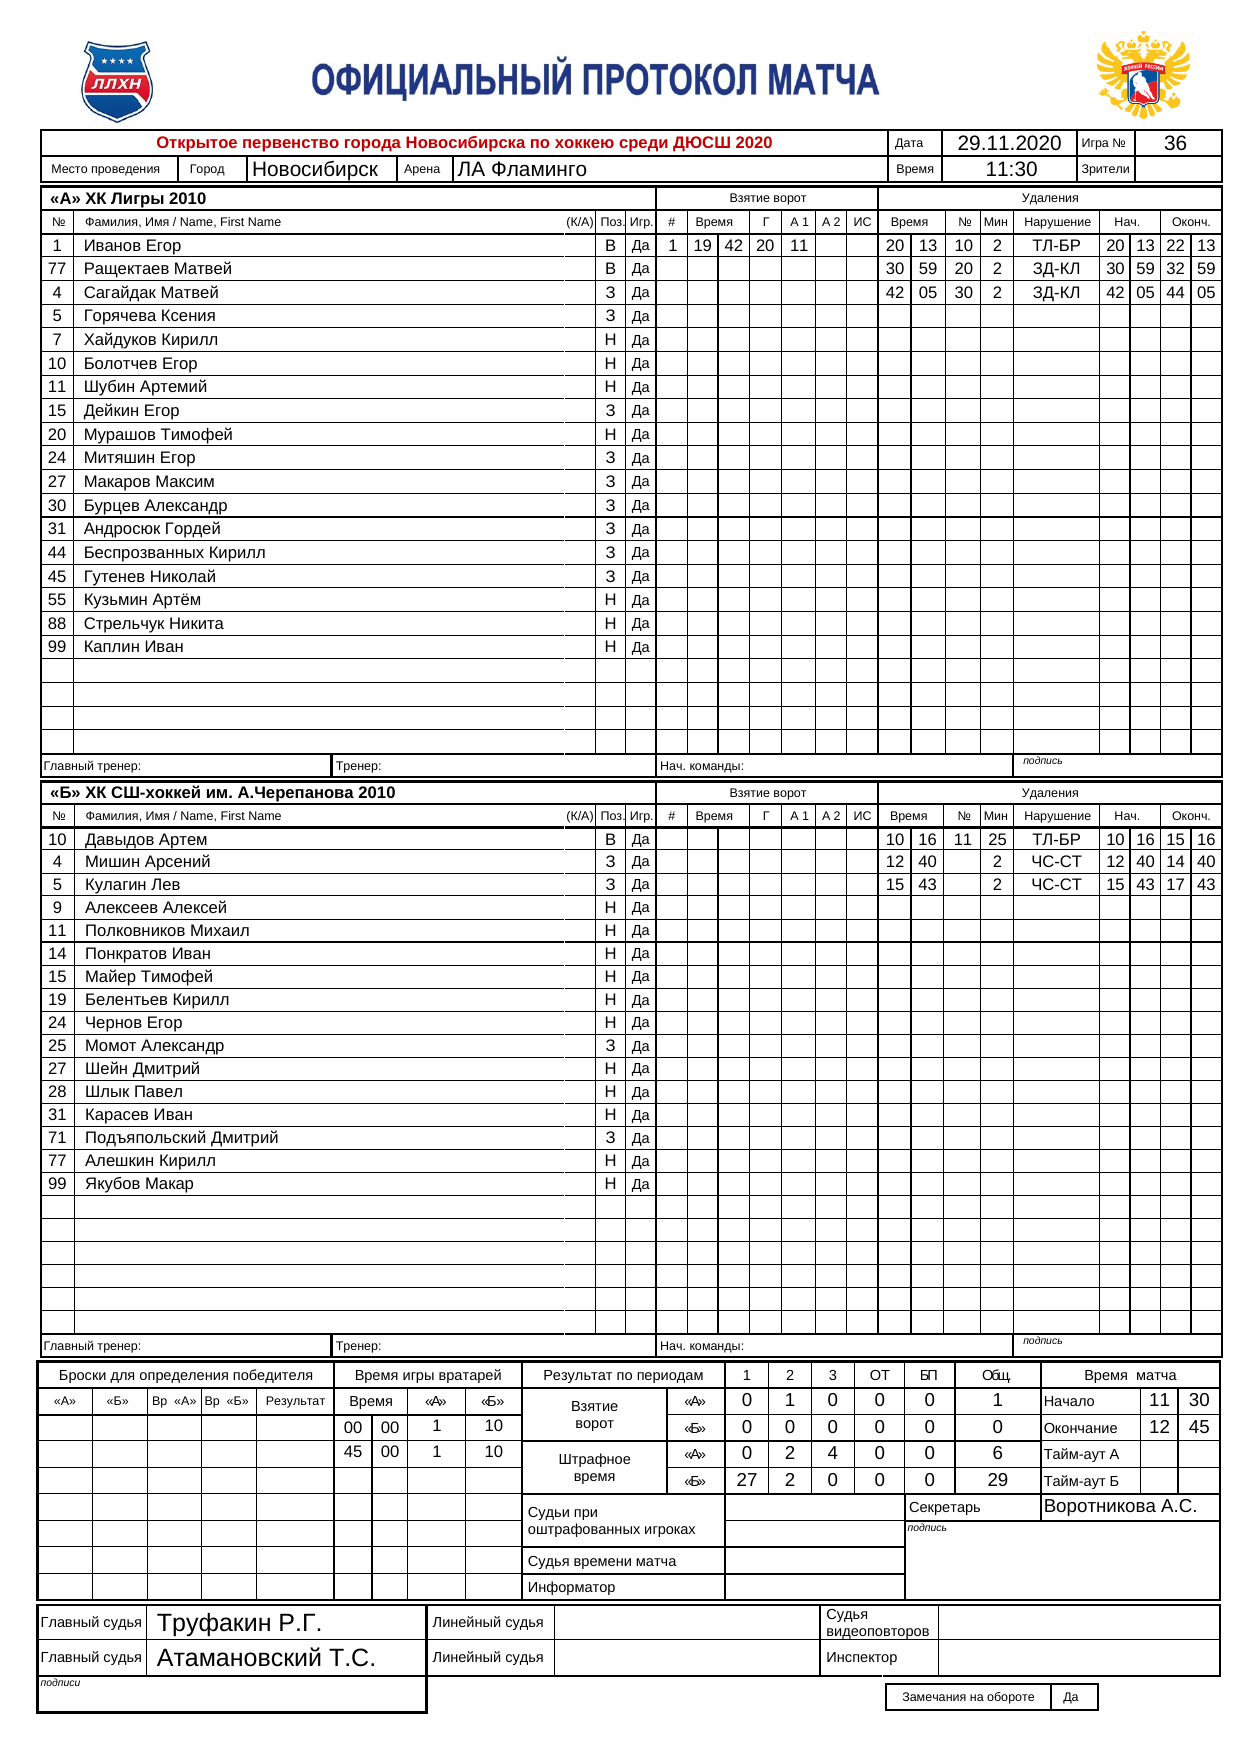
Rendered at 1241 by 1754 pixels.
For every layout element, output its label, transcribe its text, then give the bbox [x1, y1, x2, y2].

table_cell [946, 659, 980, 682]
table_cell [750, 683, 781, 706]
table_cell [1131, 659, 1160, 682]
table_cell [944, 850, 980, 872]
table_cell [75, 1242, 564, 1264]
table_cell Да [626, 470, 655, 493]
table_cell [944, 1150, 980, 1172]
table_cell [981, 1219, 1013, 1241]
table_cell [944, 1196, 980, 1218]
table_cell [981, 1127, 1013, 1149]
table_cell [782, 636, 815, 658]
table_cell [373, 1521, 407, 1546]
table_cell [688, 730, 717, 753]
table_cell [782, 707, 815, 729]
table_cell [719, 874, 749, 895]
table_cell [688, 943, 717, 964]
table_cell [565, 1288, 595, 1310]
table_cell 71 [42, 1127, 74, 1149]
table_cell [688, 874, 717, 895]
table_cell [944, 1288, 980, 1310]
table_cell 2 [981, 850, 1013, 872]
table_cell [1014, 470, 1099, 493]
table_cell [688, 423, 717, 445]
table_cell [816, 874, 846, 895]
table_cell [657, 1104, 687, 1126]
table_cell [939, 1640, 1219, 1675]
table_cell [719, 850, 749, 872]
table_cell [912, 707, 945, 729]
table_cell [847, 966, 877, 987]
table_cell 25 [42, 1035, 74, 1057]
table_cell [688, 683, 717, 706]
table_cell [42, 1288, 74, 1310]
table_cell Понкратов Иван [75, 943, 564, 964]
table_cell [75, 1311, 564, 1333]
table_cell [719, 636, 749, 658]
table_cell [816, 1104, 846, 1126]
table_cell [1100, 1242, 1129, 1264]
table_cell [946, 446, 980, 469]
table_cell [688, 1104, 717, 1126]
table_cell 15 [1100, 874, 1129, 895]
table_cell [816, 683, 846, 706]
table_cell [1100, 683, 1129, 706]
table_cell [981, 541, 1013, 564]
table_cell Главный тренер: [42, 1335, 330, 1356]
table_cell Нарушение [1014, 211, 1099, 233]
table_cell [816, 565, 846, 587]
table_cell [719, 829, 749, 849]
table_cell [657, 943, 687, 964]
table_cell Нач. команды: [657, 1335, 1012, 1356]
table_cell [719, 541, 749, 564]
table_cell Да [626, 281, 655, 303]
table_cell [1161, 730, 1190, 753]
table_cell ЗД-КЛ [1014, 281, 1099, 303]
table_cell 0 [769, 1415, 811, 1440]
table_cell [408, 1521, 465, 1546]
table_cell Карасев Иван [75, 1104, 564, 1126]
table_cell ЛА Фламинго [454, 157, 887, 181]
table_cell [257, 1521, 333, 1546]
table_cell [750, 659, 781, 682]
table_cell [719, 423, 749, 445]
table_cell Дейкин Егор [74, 399, 564, 422]
table_cell [1100, 470, 1129, 493]
table_header БП [905, 1363, 954, 1387]
table_cell [912, 636, 945, 658]
table_cell [912, 446, 945, 469]
table_cell 15 [42, 399, 73, 422]
table_cell [782, 943, 815, 964]
table_cell [39, 1521, 92, 1546]
table_cell [657, 1035, 687, 1057]
table_cell 11:30 [943, 157, 1076, 181]
table_cell [1161, 352, 1190, 374]
table_header Время игры вратарей [335, 1363, 521, 1387]
table_cell [1161, 920, 1190, 941]
table_cell Да [626, 1104, 655, 1126]
table_cell [816, 1196, 846, 1218]
table_cell [944, 989, 980, 1011]
table_cell [981, 612, 1013, 634]
table_cell З [596, 446, 625, 469]
table_cell [750, 943, 781, 964]
table_cell [750, 1311, 781, 1333]
table_header Удаления [879, 783, 1221, 803]
table_cell [1014, 541, 1099, 564]
table_cell [847, 257, 877, 280]
table_cell [879, 989, 910, 1011]
table_cell 42 [879, 281, 910, 303]
table_cell [1161, 446, 1190, 469]
table_cell [750, 1104, 781, 1126]
table_cell [719, 730, 749, 753]
table_cell Чернов Егор [75, 1012, 564, 1033]
table_cell Кузьмин Артём [74, 588, 564, 611]
table_cell Нач. [1100, 211, 1160, 233]
table_cell [816, 1012, 846, 1033]
table_cell [688, 707, 717, 729]
table_cell [944, 1242, 980, 1264]
table_cell [981, 352, 1013, 374]
table_cell [981, 1104, 1013, 1126]
table_cell [688, 1196, 717, 1218]
table_cell Беспрозванных Кирилл [74, 541, 564, 564]
table_cell [719, 1265, 749, 1287]
table_cell [782, 850, 815, 872]
table_cell [1131, 305, 1160, 327]
table_cell [335, 1574, 371, 1599]
table_cell [565, 1311, 595, 1333]
table_cell 30 [1179, 1389, 1219, 1413]
table_cell [782, 1242, 815, 1264]
table_cell [879, 1311, 910, 1333]
table_cell [1131, 1173, 1160, 1195]
table_cell [750, 399, 781, 422]
table_cell [816, 352, 846, 374]
table_cell Да [626, 874, 655, 895]
table_cell [847, 612, 877, 634]
table_cell Игр. [626, 211, 655, 233]
table_cell Арена [398, 157, 452, 181]
table_cell [782, 683, 815, 706]
table_cell Новосибирск [248, 157, 396, 181]
table_cell [1100, 1150, 1129, 1172]
table_cell [847, 1104, 877, 1126]
table_cell [657, 257, 687, 280]
table_cell (К/А) [565, 805, 595, 826]
table_cell Оконч. [1161, 211, 1221, 233]
table_cell [1131, 707, 1160, 729]
table_cell [257, 1416, 333, 1440]
table_cell 13 [1131, 235, 1160, 256]
table_cell [750, 305, 781, 327]
table_cell [782, 1012, 815, 1033]
table_cell [1131, 896, 1160, 918]
table_cell [688, 966, 717, 987]
table_cell [1014, 1058, 1099, 1079]
table_cell [1161, 636, 1190, 658]
table_cell [565, 730, 595, 753]
table_cell [42, 730, 73, 753]
table_cell [719, 1104, 749, 1126]
table_cell [912, 896, 943, 918]
table_cell Да [626, 376, 655, 398]
table_cell Да [626, 1173, 655, 1195]
table_cell [750, 612, 781, 634]
table_cell Начало [1042, 1389, 1140, 1413]
table_cell [981, 920, 1013, 941]
table_cell Труфакин Р.Г. [147, 1606, 425, 1639]
table_cell Да [626, 352, 655, 374]
table_cell [688, 829, 717, 849]
table_cell [879, 1288, 910, 1310]
table_cell [688, 352, 717, 374]
table_cell [1192, 1173, 1221, 1195]
table_cell [1192, 1012, 1221, 1033]
table_cell [657, 494, 687, 516]
table_cell Н [596, 943, 625, 964]
table_cell [1131, 1012, 1160, 1033]
table_cell [565, 1173, 595, 1195]
table_cell [39, 1574, 92, 1599]
table_header Взятие ворот [657, 783, 877, 803]
table_cell [1131, 352, 1160, 374]
table_cell Инспектор [821, 1640, 938, 1675]
table_cell [847, 1081, 877, 1103]
table_cell [1192, 1104, 1221, 1126]
table_cell [565, 1242, 595, 1264]
table_cell [946, 352, 980, 374]
table_cell 0 [905, 1389, 954, 1413]
table_cell Время [335, 1389, 407, 1413]
table_cell [657, 1242, 687, 1264]
table_header Общ. [956, 1363, 1040, 1387]
table_cell [148, 1468, 201, 1493]
table_cell [565, 1127, 595, 1149]
table_cell [912, 470, 945, 493]
table_cell [1192, 565, 1221, 587]
table_cell [466, 1547, 521, 1573]
table_cell [847, 376, 877, 398]
table_cell [912, 1311, 943, 1333]
table_cell [626, 1311, 655, 1333]
table_cell [847, 328, 877, 351]
table_cell [565, 966, 595, 987]
table_cell [782, 1150, 815, 1172]
table_cell [1100, 612, 1129, 634]
table_cell [626, 1219, 655, 1241]
table_cell Фамилия, Имя / Name, First Name [74, 211, 565, 233]
table_cell [879, 588, 910, 611]
table_cell З [596, 874, 625, 895]
table_cell [816, 1288, 846, 1310]
table_cell 15 [42, 966, 74, 987]
table_cell З [596, 1035, 625, 1057]
table_header 29.11.2020 [943, 131, 1076, 155]
table_cell Тайм-аут Б [1042, 1468, 1140, 1493]
table_cell [42, 1196, 74, 1218]
table_cell [1100, 920, 1129, 941]
table_cell 45 [1179, 1415, 1219, 1440]
table_cell [42, 707, 73, 729]
table_cell 10 [42, 829, 74, 849]
table_cell 10 [1100, 829, 1129, 849]
table_cell [1161, 1104, 1190, 1126]
table_cell [202, 1468, 256, 1493]
table_cell [912, 683, 945, 706]
table_cell [1161, 659, 1190, 682]
table_header 2 [769, 1363, 811, 1387]
table_cell [1161, 1219, 1190, 1241]
table_cell [847, 896, 877, 918]
table_cell [944, 966, 980, 987]
table_cell 28 [42, 1081, 74, 1103]
table_cell [42, 1242, 74, 1264]
table_cell З [596, 518, 625, 540]
table_cell [657, 1127, 687, 1149]
table_cell [782, 1081, 815, 1103]
table_cell 0 [726, 1415, 768, 1440]
table_cell [816, 399, 846, 422]
table_cell [912, 966, 943, 987]
table_cell [847, 636, 877, 658]
table_cell [750, 1219, 781, 1241]
table_cell Вр «Б» [202, 1389, 256, 1413]
table_cell [750, 1035, 781, 1057]
table_cell [1161, 1265, 1190, 1287]
table_cell [912, 1104, 943, 1126]
table_cell Тайм-аут А [1042, 1441, 1140, 1467]
table_cell [1131, 588, 1160, 611]
table_cell Судья видеоповторов [821, 1606, 938, 1639]
table_cell [1192, 707, 1221, 729]
table_cell [816, 328, 846, 351]
table_cell [879, 1058, 910, 1079]
table_cell Время [688, 805, 749, 826]
table_cell [912, 1196, 943, 1218]
table_cell [75, 1219, 564, 1241]
table_cell [39, 1547, 92, 1573]
table_cell Да [626, 829, 655, 849]
table_cell [1131, 683, 1160, 706]
table_cell [688, 305, 717, 327]
table_cell [816, 612, 846, 634]
table_cell [688, 565, 717, 587]
table_cell [750, 588, 781, 611]
table_cell [879, 1242, 910, 1264]
table_cell [879, 683, 910, 706]
table_cell Да [626, 920, 655, 941]
table_cell [688, 920, 717, 941]
table_cell [1192, 352, 1221, 374]
table_cell 42 [719, 235, 749, 256]
table_cell Зрители [1078, 157, 1134, 181]
table_cell [750, 1127, 781, 1149]
table_cell [782, 470, 815, 493]
table_cell [657, 1219, 687, 1241]
table_cell [750, 376, 781, 398]
table_cell «А» [668, 1389, 724, 1413]
table_cell [847, 1150, 877, 1172]
table_cell Н [596, 920, 625, 941]
table_cell Стрельчук Никита [74, 612, 564, 634]
table_cell [847, 920, 877, 941]
table_cell [1161, 683, 1190, 706]
table_cell [912, 989, 943, 1011]
table_cell [981, 399, 1013, 422]
table_cell [257, 1574, 333, 1599]
table_cell [879, 494, 910, 516]
table_cell [74, 683, 564, 706]
table_cell [719, 707, 749, 729]
table_cell [847, 1219, 877, 1241]
table_cell [847, 1173, 877, 1195]
table_cell [719, 1288, 749, 1310]
table_cell 7 [42, 328, 73, 351]
table_cell 4 [812, 1442, 854, 1467]
table_cell 2 [981, 257, 1013, 280]
table_cell [719, 943, 749, 964]
table_cell Горячева Ксения [74, 305, 564, 327]
table_cell [847, 541, 877, 564]
table_cell [1014, 1081, 1099, 1103]
table_cell [596, 1242, 625, 1264]
table_cell [1192, 1058, 1221, 1079]
table_cell [912, 943, 943, 964]
picture [5, 28, 1197, 129]
table_cell 12 [879, 850, 910, 872]
table_cell [816, 636, 846, 658]
table_cell [657, 683, 687, 706]
table_cell [148, 1521, 201, 1546]
table_cell [912, 518, 945, 540]
table_cell [1100, 328, 1129, 351]
table_cell [1014, 1196, 1099, 1218]
table_cell [879, 541, 910, 564]
table_cell Якубов Макар [75, 1173, 564, 1195]
table_cell [596, 730, 625, 753]
table_cell [719, 1058, 749, 1079]
table_cell 00 [373, 1416, 407, 1440]
table_cell [912, 352, 945, 374]
table_cell [565, 257, 595, 280]
table_cell [466, 1574, 521, 1599]
table_cell [719, 328, 749, 351]
table_cell [847, 850, 877, 872]
table_cell подпись [1014, 755, 1221, 776]
table_cell [1014, 518, 1099, 540]
table_cell [1100, 399, 1129, 422]
table_cell Линейный судья [428, 1640, 554, 1675]
table_cell [657, 1311, 687, 1333]
table_cell ТЛ-БР [1014, 235, 1099, 256]
table_cell [879, 470, 910, 493]
table_cell Алешкин Кирилл [75, 1150, 564, 1172]
table_cell А 2 [816, 805, 846, 826]
table_cell 10 [466, 1441, 521, 1467]
table_cell [74, 730, 564, 753]
table_cell [879, 896, 910, 918]
table_cell [1131, 1035, 1160, 1057]
table_cell [657, 305, 687, 327]
table_cell [1100, 1173, 1129, 1195]
table_cell [688, 399, 717, 422]
table_cell Главный судья [39, 1606, 146, 1639]
table_cell [782, 494, 815, 516]
table_cell [879, 1265, 910, 1287]
table_cell [816, 1242, 846, 1264]
table_cell Оконч. [1161, 805, 1221, 826]
table_cell [816, 1150, 846, 1172]
table_cell [657, 446, 687, 469]
table_cell [1192, 1311, 1221, 1333]
table_cell [565, 1219, 595, 1241]
table_cell 40 [1131, 850, 1160, 872]
table_cell [688, 257, 717, 280]
table_cell [879, 943, 910, 964]
table_cell [782, 352, 815, 374]
table_cell 0 [905, 1442, 954, 1467]
table_cell 30 [1100, 257, 1129, 280]
table_cell [816, 588, 846, 611]
table_cell [726, 1495, 904, 1520]
table_cell Н [596, 966, 625, 987]
table_cell [1014, 1035, 1099, 1057]
table_cell [626, 1196, 655, 1218]
table_cell [847, 281, 877, 303]
table_cell З [596, 494, 625, 516]
table_cell [816, 1081, 846, 1103]
table_cell [1136, 157, 1221, 181]
table_cell [816, 707, 846, 729]
table_cell [912, 565, 945, 587]
table_cell [565, 989, 595, 1011]
table_cell [1161, 1288, 1190, 1310]
table_cell ЧС-СТ [1014, 874, 1099, 895]
table_cell [1014, 588, 1099, 611]
table_cell [1192, 1219, 1221, 1241]
table_cell [847, 352, 877, 374]
table_cell 10 [466, 1416, 521, 1440]
table_cell 30 [42, 494, 73, 516]
table_cell Да [626, 1035, 655, 1057]
table_header Удаления [879, 188, 1221, 209]
table_cell [719, 920, 749, 941]
table_cell [596, 1288, 625, 1310]
table_cell [782, 612, 815, 634]
table_cell Да [626, 943, 655, 964]
table_cell Кулагин Лев [75, 874, 564, 895]
table_cell 05 [912, 281, 945, 303]
table_cell [847, 565, 877, 587]
table_cell [946, 494, 980, 516]
table_cell [1161, 1081, 1190, 1103]
table_cell [816, 423, 846, 445]
table_cell [565, 874, 595, 895]
table_cell [750, 446, 781, 469]
table_cell [719, 1311, 749, 1333]
table_cell [879, 730, 910, 753]
table_cell [981, 989, 1013, 1011]
table_cell [1014, 1012, 1099, 1033]
table_cell [1161, 494, 1190, 516]
table_cell 25 [981, 829, 1013, 849]
table_cell [148, 1416, 201, 1440]
table_cell [1131, 1288, 1160, 1310]
table_cell 31 [42, 1104, 74, 1126]
table_cell 59 [912, 257, 945, 280]
table_cell 4 [42, 281, 73, 303]
table_cell [912, 423, 945, 445]
table_cell 2 [769, 1468, 811, 1493]
table_header Открытое первенство города Новосибирска по хоккею среди ДЮСШ 2020 [42, 131, 887, 155]
table_cell Секретарь [906, 1495, 1040, 1520]
table_cell Да [626, 518, 655, 540]
table_cell [1131, 399, 1160, 422]
table_cell [1100, 588, 1129, 611]
table_cell Игр. [626, 805, 655, 826]
table_cell [1100, 730, 1129, 753]
table_cell [202, 1494, 256, 1520]
table_cell Да [626, 1127, 655, 1149]
table_cell [981, 565, 1013, 587]
table_cell [565, 1081, 595, 1103]
table_cell [688, 1012, 717, 1033]
table_cell [688, 376, 717, 398]
table_header 36 [1136, 131, 1221, 155]
table_cell [750, 707, 781, 729]
table_header Взятие ворот [657, 188, 877, 209]
table_cell Алексеев Алексей [75, 896, 564, 918]
table_cell [626, 1242, 655, 1264]
table_cell Тренер: [333, 755, 655, 776]
table_cell [565, 328, 595, 351]
table_cell [1131, 1150, 1160, 1172]
table_cell [719, 257, 749, 280]
table_cell [1100, 1058, 1129, 1079]
table_cell [657, 850, 687, 872]
table_cell Подъяпольский Дмитрий [75, 1127, 564, 1149]
table_cell [719, 446, 749, 469]
table_cell [1014, 730, 1099, 753]
table_cell [657, 565, 687, 587]
table_cell Митяшин Егор [74, 446, 564, 469]
table_cell [688, 328, 717, 351]
table_cell «А» [408, 1389, 465, 1413]
table_cell 0 [905, 1468, 954, 1493]
table_cell [74, 707, 564, 729]
table_cell 1 [657, 235, 687, 256]
table_cell [946, 636, 980, 658]
table_cell З [596, 850, 625, 872]
table_cell Да [626, 328, 655, 351]
table_cell [847, 1035, 877, 1057]
table_cell [688, 446, 717, 469]
table_cell 40 [912, 850, 943, 872]
table_cell [1014, 1104, 1099, 1126]
table_cell З [596, 399, 625, 422]
table_cell [879, 1035, 910, 1057]
table_cell [1131, 1127, 1160, 1149]
table_cell [981, 446, 1013, 469]
table_cell [879, 636, 910, 658]
table_cell [565, 565, 595, 587]
table_cell [657, 588, 687, 611]
table_cell 13 [912, 235, 945, 256]
table_cell Г [750, 211, 781, 233]
table_cell «Б» [93, 1389, 147, 1413]
table_cell [912, 1173, 943, 1195]
table_cell [981, 518, 1013, 540]
table_cell [335, 1521, 371, 1546]
table_cell Н [596, 612, 625, 634]
table_cell [719, 1127, 749, 1149]
table_cell [1192, 683, 1221, 706]
table_cell [782, 446, 815, 469]
table_cell [1161, 305, 1190, 327]
table_cell [657, 399, 687, 422]
table_cell [688, 1242, 717, 1264]
table_cell [1192, 423, 1221, 445]
table_cell А 1 [782, 211, 815, 233]
table_cell [1131, 943, 1160, 964]
table_cell [1179, 1441, 1219, 1467]
table_cell Полковников Михаил [75, 920, 564, 941]
table_cell [750, 730, 781, 753]
table_cell [879, 1150, 910, 1172]
table_cell [565, 588, 595, 611]
table_cell Мин [981, 211, 1013, 233]
table_cell [1192, 636, 1221, 658]
table_cell [596, 1265, 625, 1287]
table_cell [782, 1311, 815, 1333]
table_cell [719, 1196, 749, 1218]
table_cell Время [889, 157, 941, 181]
table_cell [1192, 896, 1221, 918]
table_cell [726, 1548, 904, 1573]
table_cell [657, 659, 687, 682]
table_cell [1100, 636, 1129, 658]
table_cell «Б» [668, 1415, 724, 1440]
table_cell [1014, 966, 1099, 987]
table_cell [565, 235, 595, 256]
table_cell [847, 989, 877, 1011]
table_cell [981, 1196, 1013, 1218]
table_cell [657, 989, 687, 1011]
table_cell [657, 896, 687, 918]
table_cell Да [626, 989, 655, 1011]
table_cell [466, 1494, 521, 1520]
table_cell Информатор [523, 1575, 724, 1599]
table_cell Да [626, 850, 655, 872]
table_cell [565, 636, 595, 658]
table_cell ТЛ-БР [1014, 829, 1099, 849]
table_cell [626, 659, 655, 682]
table_cell [1161, 1058, 1190, 1079]
table_cell [1161, 376, 1190, 398]
table_cell В [596, 829, 625, 849]
table_cell [565, 683, 595, 706]
table_cell Н [596, 636, 625, 658]
table_cell [912, 1012, 943, 1033]
table_cell [879, 565, 910, 587]
table_cell [1131, 636, 1160, 658]
table_cell [565, 1012, 595, 1033]
table_cell [750, 423, 781, 445]
table_header Да [1052, 1685, 1097, 1709]
table_cell 19 [42, 989, 74, 1011]
table_cell [816, 659, 846, 682]
table_cell [1131, 423, 1160, 445]
table_cell [74, 659, 564, 682]
table_cell Да [626, 1081, 655, 1103]
table_cell 1 [956, 1389, 1040, 1413]
table_cell [1014, 1265, 1099, 1287]
table_cell [1100, 659, 1129, 682]
table_cell [782, 1265, 815, 1287]
table_cell [626, 683, 655, 706]
table_cell А 2 [816, 211, 846, 233]
table_cell [879, 612, 910, 634]
table_cell Н [596, 1173, 625, 1195]
table_cell [912, 376, 945, 398]
table_cell [879, 1012, 910, 1033]
table_cell [879, 1081, 910, 1103]
table_cell [912, 659, 945, 682]
table_cell [626, 707, 655, 729]
table_cell [1131, 541, 1160, 564]
table_cell [750, 1058, 781, 1079]
table_cell 13 [1192, 235, 1221, 256]
table_cell [1161, 1242, 1190, 1264]
table_cell [750, 1242, 781, 1264]
table_cell [883, 1677, 1220, 1681]
table_cell 11 [42, 376, 73, 398]
table_cell [1192, 943, 1221, 964]
table_cell [1100, 1035, 1129, 1057]
table_cell [879, 399, 910, 422]
table_cell [626, 1265, 655, 1287]
table_cell Город [179, 157, 246, 181]
table_cell Бурцев Александр [74, 494, 564, 516]
table_cell Время [688, 211, 749, 233]
table_cell [1161, 707, 1190, 729]
table_cell [1100, 494, 1129, 516]
table_cell [1192, 328, 1221, 351]
table_cell [1131, 470, 1160, 493]
table_cell Да [626, 1012, 655, 1033]
table_cell [719, 518, 749, 540]
table_cell (К/А) [565, 211, 595, 233]
table_cell В [596, 235, 625, 256]
table_cell [719, 352, 749, 374]
table_cell Главный тренер: [42, 755, 330, 776]
table_cell [565, 376, 595, 398]
table_cell [1100, 989, 1129, 1011]
table_cell 4 [42, 850, 74, 872]
table_cell Окончание [1042, 1415, 1140, 1440]
table_cell № [42, 805, 74, 826]
table_cell 05 [1131, 281, 1160, 303]
table_cell [981, 1081, 1013, 1103]
table_cell [1161, 1311, 1190, 1333]
table_cell З [596, 470, 625, 493]
table_cell [750, 541, 781, 564]
table_cell Н [596, 376, 625, 398]
table_cell 2 [769, 1442, 811, 1467]
table_cell Нарушение [1014, 805, 1099, 826]
table_cell [555, 1640, 819, 1675]
table_cell [1161, 896, 1190, 918]
table_cell [946, 305, 980, 327]
table_cell [1192, 1288, 1221, 1310]
table_cell [657, 328, 687, 351]
table_cell [719, 588, 749, 611]
table_cell Хайдуков Кирилл [74, 328, 564, 351]
table_header Замечания на обороте [887, 1685, 1050, 1709]
table_cell [726, 1575, 904, 1599]
table_cell [1131, 1058, 1160, 1079]
table_cell [879, 1173, 910, 1195]
table_cell [1192, 1196, 1221, 1218]
table_cell [750, 829, 781, 849]
table_cell [1131, 966, 1160, 987]
table_cell 11 [1141, 1389, 1177, 1413]
table_cell [657, 1173, 687, 1195]
table_cell [1131, 1196, 1160, 1218]
table_cell [688, 1150, 717, 1172]
table_cell [657, 966, 687, 987]
table_cell А 1 [782, 805, 815, 826]
table_cell [565, 423, 595, 445]
table_cell [816, 1265, 846, 1287]
table_cell [879, 1219, 910, 1241]
table_cell [981, 494, 1013, 516]
table_cell [1141, 1468, 1177, 1493]
table_cell [657, 1081, 687, 1103]
table_cell 12 [1100, 850, 1129, 872]
table_cell [428, 1677, 882, 1711]
table_cell 5 [42, 874, 74, 895]
table_cell ИС [847, 211, 877, 233]
table_cell [816, 470, 846, 493]
table_cell Н [596, 328, 625, 351]
table_cell [657, 874, 687, 895]
table_header Дата [889, 131, 941, 155]
table_cell [847, 588, 877, 611]
table_cell [1100, 423, 1129, 445]
table_cell [782, 376, 815, 398]
table_cell [879, 1104, 910, 1126]
table_cell 0 [812, 1468, 854, 1493]
table_cell [944, 1265, 980, 1287]
table_cell Да [626, 257, 655, 280]
table_cell [202, 1441, 256, 1467]
table_cell [946, 518, 980, 540]
table_cell [719, 1173, 749, 1195]
table_cell [719, 612, 749, 634]
table_cell [408, 1574, 465, 1599]
table_cell З [596, 565, 625, 587]
table_cell [565, 1196, 595, 1218]
table_cell 1 [408, 1416, 465, 1440]
table_cell [408, 1468, 465, 1493]
table_cell [1100, 896, 1129, 918]
table_cell [688, 989, 717, 1011]
table_cell [657, 1012, 687, 1033]
table_cell 14 [42, 943, 74, 964]
table_cell [782, 920, 815, 941]
table_cell [1014, 943, 1099, 964]
table_cell [782, 423, 815, 445]
table_cell [565, 1104, 595, 1126]
table_cell Да [626, 966, 655, 987]
table_cell [879, 920, 910, 941]
table_cell [946, 707, 980, 729]
table_cell [657, 920, 687, 941]
table_cell [912, 588, 945, 611]
table_cell 6 [956, 1442, 1040, 1467]
table_cell Иванов Егор [74, 235, 564, 256]
table_cell [981, 1035, 1013, 1057]
table_cell [944, 874, 980, 895]
table_cell 0 [726, 1389, 768, 1413]
table_cell Воротникова А.С. [1042, 1495, 1219, 1520]
table_cell [750, 920, 781, 941]
table_cell [657, 829, 687, 849]
table_cell 44 [42, 541, 73, 564]
table_cell [565, 470, 595, 493]
table_cell [657, 1058, 687, 1079]
table_cell [816, 850, 846, 872]
table_cell [847, 446, 877, 469]
table_cell [1099, 1682, 1220, 1711]
table_cell [202, 1574, 256, 1599]
table_cell [1014, 399, 1099, 422]
table_cell [1131, 1242, 1160, 1264]
table_cell 9 [42, 896, 74, 918]
table_cell подписи [39, 1677, 425, 1711]
table_cell [93, 1468, 147, 1493]
table_cell [257, 1547, 333, 1573]
table_cell [1131, 494, 1160, 516]
table_cell [257, 1494, 333, 1520]
table_cell 11 [42, 920, 74, 941]
table_cell Да [626, 1058, 655, 1079]
table_cell подпись [906, 1522, 1219, 1599]
table_cell Да [626, 636, 655, 658]
table_cell [944, 1035, 980, 1057]
table_cell [1131, 612, 1160, 634]
table_cell З [596, 305, 625, 327]
table_cell [879, 1127, 910, 1149]
table_cell Н [596, 423, 625, 445]
table_cell Да [626, 588, 655, 611]
table_cell 16 [1192, 829, 1221, 849]
table_cell [719, 1035, 749, 1057]
table_cell [912, 730, 945, 753]
table_cell [750, 518, 781, 540]
table_cell [782, 1196, 815, 1218]
table_cell Сагайдак Матвей [74, 281, 564, 303]
table_cell [373, 1468, 407, 1493]
table_cell [719, 659, 749, 682]
table_cell 12 [1141, 1415, 1177, 1440]
table_cell [565, 850, 595, 872]
table_cell Судьи при оштрафованных игроках [523, 1495, 724, 1546]
table_cell [847, 423, 877, 445]
table_cell [847, 1127, 877, 1149]
table_cell [1131, 328, 1160, 351]
table_cell 77 [42, 1150, 74, 1172]
table_cell 0 [812, 1415, 854, 1440]
table_cell [782, 1173, 815, 1195]
table_cell [75, 1265, 564, 1287]
table_cell [596, 1311, 625, 1333]
table_cell Да [626, 446, 655, 469]
table_cell 44 [1161, 281, 1190, 303]
table_cell [816, 1035, 846, 1057]
table_cell 10 [42, 352, 73, 374]
table_cell Шубин Артемий [74, 376, 564, 398]
table_cell [1192, 612, 1221, 634]
table_cell 77 [42, 257, 73, 280]
table_cell [946, 541, 980, 564]
table_cell З [596, 281, 625, 303]
table_cell [946, 565, 980, 587]
table_cell [912, 1127, 943, 1149]
table_cell [750, 1265, 781, 1287]
table_cell 22 [1161, 235, 1190, 256]
table_cell [1100, 352, 1129, 374]
table_cell 43 [1131, 874, 1160, 895]
table_cell [1192, 730, 1221, 753]
table_cell 2 [981, 235, 1013, 256]
table_cell [1192, 659, 1221, 682]
table_cell [782, 896, 815, 918]
table_cell Да [626, 565, 655, 587]
table_cell [847, 305, 877, 327]
table_cell [1161, 1127, 1190, 1149]
table_cell Результат [257, 1389, 333, 1413]
table_cell [1014, 423, 1099, 445]
table_cell [944, 1311, 980, 1333]
table_cell [816, 1311, 846, 1333]
table_cell [42, 683, 73, 706]
table_cell [912, 920, 943, 941]
table_cell [1014, 1173, 1099, 1195]
table_cell 00 [335, 1416, 371, 1440]
table_cell 42 [1100, 281, 1129, 303]
table_cell [847, 1012, 877, 1033]
table_cell Да [626, 494, 655, 516]
table_cell [981, 423, 1013, 445]
table_cell Поз. [596, 211, 625, 233]
table_header Время матча [1042, 1363, 1219, 1387]
table_cell Вр «А» [148, 1389, 201, 1413]
table_cell [946, 612, 980, 634]
table_cell [565, 920, 595, 941]
table_cell [257, 1468, 333, 1493]
table_cell [750, 1173, 781, 1195]
table_cell [148, 1547, 201, 1573]
table_cell Да [626, 1150, 655, 1172]
table_cell 27 [42, 1058, 74, 1079]
table_cell Да [626, 612, 655, 634]
table_cell Главный судья [39, 1640, 146, 1675]
table_cell [657, 730, 687, 753]
table_cell [946, 683, 980, 706]
table_cell [750, 850, 781, 872]
table_cell [657, 1196, 687, 1218]
table_cell [879, 376, 910, 398]
table_cell [1161, 612, 1190, 634]
table_cell # [657, 211, 687, 233]
table_cell [565, 1150, 595, 1172]
table_cell [202, 1547, 256, 1573]
table_cell [750, 470, 781, 493]
table_cell [1131, 989, 1160, 1011]
table_cell [944, 896, 980, 918]
table_cell [847, 659, 877, 682]
table_cell [565, 446, 595, 469]
table_cell [1131, 1104, 1160, 1126]
table_cell [1161, 943, 1190, 964]
table_cell [1192, 1265, 1221, 1287]
table_cell [565, 707, 595, 729]
table_cell [1161, 588, 1190, 611]
table_cell [408, 1494, 465, 1520]
table_cell [981, 966, 1013, 987]
table_cell [42, 1219, 74, 1241]
table_header ОТ [855, 1363, 904, 1387]
table_cell 0 [956, 1415, 1040, 1440]
table_cell Шлык Павел [75, 1081, 564, 1103]
table_cell [1014, 1127, 1099, 1149]
table_cell [1131, 1311, 1160, 1333]
table_cell [1014, 1219, 1099, 1241]
table_cell [596, 1196, 625, 1218]
table_cell [981, 1311, 1013, 1333]
table_cell [879, 446, 910, 469]
table_cell [944, 1081, 980, 1103]
table_cell [782, 588, 815, 611]
table_cell [750, 989, 781, 1011]
table_cell [688, 1058, 717, 1079]
table_cell [565, 494, 595, 516]
table_cell [750, 896, 781, 918]
table_cell Ращектаев Матвей [74, 257, 564, 280]
table_cell [1161, 1012, 1190, 1033]
table_cell Фамилия, Имя / Name, First Name [75, 805, 565, 826]
table_cell [688, 494, 717, 516]
table_cell [1014, 1311, 1099, 1333]
table_cell [816, 446, 846, 469]
table_cell [719, 305, 749, 327]
table_cell [335, 1547, 371, 1573]
table_cell [1014, 494, 1099, 516]
table_cell [1100, 376, 1129, 398]
table_cell Линейный судья [428, 1606, 554, 1639]
table_cell [373, 1494, 407, 1520]
table_cell [1192, 518, 1221, 540]
table_cell [750, 352, 781, 374]
table_cell [1192, 989, 1221, 1011]
table_cell Макаров Максим [74, 470, 564, 493]
table_cell [1014, 376, 1099, 398]
table_cell [1192, 588, 1221, 611]
table_cell [981, 376, 1013, 398]
table_cell [565, 943, 595, 964]
table_cell [1100, 1196, 1129, 1218]
table_cell [847, 1196, 877, 1218]
table_cell Да [626, 305, 655, 327]
table_cell [1131, 376, 1160, 398]
table_cell [75, 1196, 564, 1218]
table_cell [912, 1150, 943, 1172]
table_cell [719, 494, 749, 516]
table_cell [1179, 1468, 1219, 1493]
table_cell Андросюк Гордей [74, 518, 564, 540]
table_cell [750, 565, 781, 587]
table_cell Н [596, 1150, 625, 1172]
table_cell Тренер: [333, 1335, 655, 1356]
table_cell 30 [879, 257, 910, 280]
table_cell [816, 257, 846, 280]
table_cell [944, 1173, 980, 1195]
table_cell [1192, 376, 1221, 398]
table_cell [816, 896, 846, 918]
table_cell 1 [769, 1389, 811, 1413]
table_cell [1100, 1219, 1129, 1241]
table_cell [373, 1547, 407, 1573]
table_cell 10 [879, 829, 910, 849]
table_cell 0 [726, 1442, 768, 1467]
table_cell [944, 920, 980, 941]
table_cell [750, 494, 781, 516]
table_cell [1014, 565, 1099, 587]
table_cell [981, 707, 1013, 729]
table_cell [782, 399, 815, 422]
table_cell [782, 1127, 815, 1149]
table_cell [39, 1468, 92, 1493]
table_cell [944, 1219, 980, 1241]
table_cell 20 [42, 423, 73, 445]
table_cell [1100, 541, 1129, 564]
table_cell [1161, 470, 1190, 493]
table_cell [565, 1265, 595, 1287]
table_cell [981, 636, 1013, 658]
table_cell [657, 612, 687, 634]
table_cell [688, 518, 717, 540]
table_cell [847, 470, 877, 493]
table_cell 11 [944, 829, 980, 849]
table_cell [1161, 541, 1190, 564]
table_cell [1161, 989, 1190, 1011]
table_cell [42, 659, 73, 682]
table_cell [1192, 920, 1221, 941]
table_cell 5 [42, 305, 73, 327]
table_cell [596, 1219, 625, 1241]
table_cell [912, 305, 945, 327]
table_cell [981, 328, 1013, 351]
table_cell [782, 305, 815, 327]
table_cell [688, 659, 717, 682]
table_cell «А» [668, 1442, 724, 1467]
table_cell [657, 518, 687, 540]
table_cell [719, 1012, 749, 1033]
table_cell [657, 352, 687, 374]
table_cell [688, 612, 717, 634]
table_cell [719, 376, 749, 398]
table_cell Н [596, 1012, 625, 1033]
table_cell Штрафное время [523, 1442, 666, 1493]
table_cell 40 [1192, 850, 1221, 872]
table_cell [1100, 565, 1129, 587]
table_cell [946, 730, 980, 753]
table_cell [847, 1058, 877, 1079]
table_cell [93, 1574, 147, 1599]
table_cell [912, 1288, 943, 1310]
table_cell [93, 1416, 147, 1440]
table_cell [1014, 636, 1099, 658]
table_cell В [596, 257, 625, 280]
table_cell [1192, 1035, 1221, 1057]
table_cell [657, 636, 687, 658]
table_cell [657, 423, 687, 445]
table_cell Давыдов Артем [75, 829, 564, 849]
table_cell [39, 1494, 92, 1520]
table_cell [257, 1441, 333, 1467]
table_cell [912, 1081, 943, 1103]
table_cell 27 [726, 1468, 768, 1493]
table_cell [1161, 1150, 1190, 1172]
table_cell [847, 235, 877, 256]
table_cell [1100, 305, 1129, 327]
table_cell [626, 1288, 655, 1310]
table_cell [1014, 683, 1099, 706]
table_cell 10 [946, 235, 980, 256]
table_cell [944, 943, 980, 964]
table_cell [981, 1058, 1013, 1079]
table_cell [912, 1242, 943, 1264]
table_cell 45 [42, 565, 73, 587]
table_cell [847, 943, 877, 964]
table_cell [1100, 1265, 1129, 1287]
table_cell [750, 1150, 781, 1172]
table_cell [879, 352, 910, 374]
table_cell [1192, 399, 1221, 422]
table_cell [1131, 1219, 1160, 1241]
table_cell [750, 874, 781, 895]
table_cell [93, 1547, 147, 1573]
table_cell 2 [981, 874, 1013, 895]
table_cell [750, 1196, 781, 1218]
table_cell [981, 1150, 1013, 1172]
table_cell [565, 399, 595, 422]
table_cell Мин [981, 805, 1013, 826]
table_cell Да [626, 423, 655, 445]
table_cell [1161, 966, 1190, 987]
table_cell [981, 1288, 1013, 1310]
table_cell 00 [373, 1441, 407, 1467]
table_cell [657, 1265, 687, 1287]
table_cell [148, 1494, 201, 1520]
table_cell [688, 1311, 717, 1333]
table_cell [657, 1288, 687, 1310]
table_cell [1131, 730, 1160, 753]
table_cell [75, 1288, 564, 1310]
table_cell [565, 305, 595, 327]
table_cell Момот Александр [75, 1035, 564, 1057]
table_cell [816, 281, 846, 303]
table_cell [782, 518, 815, 540]
table_cell [782, 257, 815, 280]
table_cell подпись [1014, 1335, 1221, 1356]
table_cell [1014, 1150, 1099, 1172]
table_cell [565, 829, 595, 849]
table_cell 2 [981, 281, 1013, 303]
table_cell 43 [912, 874, 943, 895]
table_cell Да [626, 541, 655, 564]
table_cell 0 [905, 1415, 954, 1440]
table_cell [1192, 446, 1221, 469]
table_cell [782, 1058, 815, 1079]
table_cell 55 [42, 588, 73, 611]
table_cell [719, 470, 749, 493]
table_cell [879, 707, 910, 729]
table_cell [816, 966, 846, 987]
table_cell [1131, 565, 1160, 587]
table_cell [1100, 966, 1129, 987]
table_cell 1 [42, 235, 73, 256]
table_cell [1131, 1081, 1160, 1103]
table_cell [688, 1173, 717, 1195]
table_cell [42, 1265, 74, 1287]
table_cell [912, 1058, 943, 1079]
table_cell [719, 1081, 749, 1103]
table_cell [657, 1150, 687, 1172]
table_cell [912, 1219, 943, 1241]
table_cell Шейн Дмитрий [75, 1058, 564, 1079]
table_cell [688, 1035, 717, 1057]
table_cell [719, 1242, 749, 1264]
table_cell [202, 1521, 256, 1546]
table_cell [626, 730, 655, 753]
table_cell [1100, 1081, 1129, 1103]
table_cell [1161, 399, 1190, 422]
table_cell [1192, 1242, 1221, 1264]
table_cell [1014, 352, 1099, 374]
table_cell Н [596, 352, 625, 374]
table_header Броски для определения победителя [39, 1363, 333, 1387]
table_cell Мурашов Тимофей [74, 423, 564, 445]
table_cell 17 [1161, 874, 1190, 895]
table_cell [719, 565, 749, 587]
table_cell [782, 874, 815, 895]
table_cell 15 [879, 874, 910, 895]
table_cell 20 [1100, 235, 1129, 256]
table_cell [981, 1242, 1013, 1264]
table_cell [657, 376, 687, 398]
table_cell [816, 305, 846, 327]
table_cell [981, 659, 1013, 682]
table_cell # [657, 805, 687, 826]
table_cell Н [596, 1058, 625, 1079]
table_cell З [596, 541, 625, 564]
table_cell [782, 1035, 815, 1057]
table_cell [565, 541, 595, 564]
table_cell [1014, 989, 1099, 1011]
table_cell [816, 518, 846, 540]
table_cell 0 [855, 1389, 904, 1413]
table_cell [946, 399, 980, 422]
table_cell [782, 281, 815, 303]
table_cell Н [596, 896, 625, 918]
table_cell [847, 707, 877, 729]
table_cell [688, 1219, 717, 1241]
table_cell 15 [1161, 829, 1190, 849]
table_cell [565, 1058, 595, 1079]
table_cell Каплин Иван [74, 636, 564, 658]
table_cell Время [879, 211, 945, 233]
table_cell [93, 1521, 147, 1546]
table_cell «Б » [466, 1389, 521, 1413]
table_cell [148, 1574, 201, 1599]
table_cell Нач. [1100, 805, 1160, 826]
table_cell [816, 494, 846, 516]
table_cell [847, 683, 877, 706]
table_cell [912, 1035, 943, 1057]
table_cell [688, 850, 717, 872]
table_cell [750, 636, 781, 658]
table_cell [939, 1606, 1219, 1639]
table_cell Н [596, 1081, 625, 1103]
table_cell [782, 966, 815, 987]
table_cell [1100, 707, 1129, 729]
table_cell ИС [847, 805, 877, 826]
table_cell [93, 1494, 147, 1520]
table_cell [719, 989, 749, 1011]
table_cell [750, 328, 781, 351]
table_cell Майер Тимофей [75, 966, 564, 987]
table_cell [847, 1311, 877, 1333]
table_cell [657, 470, 687, 493]
table_cell [782, 829, 815, 849]
table_cell 43 [1192, 874, 1221, 895]
table_cell [1100, 1012, 1129, 1033]
table_cell [944, 1104, 980, 1126]
table_header 3 [812, 1363, 854, 1387]
table_cell Белентьев Кирилл [75, 989, 564, 1011]
table_cell 20 [879, 235, 910, 256]
table_cell № [42, 211, 73, 233]
table_cell [719, 1219, 749, 1241]
table_cell [335, 1494, 371, 1520]
table_cell [202, 1416, 256, 1440]
table_cell [1192, 1127, 1221, 1149]
table_cell Да [626, 896, 655, 918]
table_cell [688, 1265, 717, 1287]
table_cell 59 [1192, 257, 1221, 280]
table_cell «Б» [668, 1468, 724, 1493]
table_cell [981, 1173, 1013, 1195]
table_cell [782, 730, 815, 753]
table_cell [688, 896, 717, 918]
table_cell [981, 943, 1013, 964]
table_cell [719, 281, 749, 303]
table_cell [1161, 423, 1190, 445]
table_cell [981, 305, 1013, 327]
table_cell 32 [1161, 257, 1190, 280]
table_cell Мишин Арсений [75, 850, 564, 872]
table_cell [879, 659, 910, 682]
table_cell [1100, 1127, 1129, 1149]
table_cell 0 [855, 1468, 904, 1493]
table_cell [1131, 518, 1160, 540]
table_cell [1141, 1441, 1177, 1467]
table_cell [782, 565, 815, 587]
table_cell [847, 399, 877, 422]
table_cell [912, 541, 945, 564]
table_cell [847, 874, 877, 895]
table_cell [466, 1468, 521, 1493]
table_cell [816, 376, 846, 398]
table_cell [1014, 328, 1099, 351]
table_cell [42, 1311, 74, 1333]
table_cell [782, 659, 815, 682]
table_cell [816, 1173, 846, 1195]
table_cell З [596, 1127, 625, 1149]
table_header «Б» ХК СШ-хоккей им. А.Черепанова 2010 [42, 783, 655, 803]
table_cell [782, 1288, 815, 1310]
table_cell [750, 1081, 781, 1103]
table_cell № [944, 805, 980, 826]
table_cell [1100, 446, 1129, 469]
table_cell [1014, 446, 1099, 469]
table_cell [1014, 1242, 1099, 1264]
table_cell Болотчев Егор [74, 352, 564, 374]
table_cell 29 [956, 1468, 1040, 1493]
table_cell Время [879, 805, 943, 826]
table_cell [726, 1521, 904, 1546]
table_cell [879, 1196, 910, 1218]
table_cell [816, 1058, 846, 1079]
table_cell [1161, 1173, 1190, 1195]
table_cell [946, 588, 980, 611]
table_cell [1014, 305, 1099, 327]
table_cell [847, 730, 877, 753]
table_cell [981, 730, 1013, 753]
table_cell Гутенев Николай [74, 565, 564, 587]
table_header Игра № [1078, 131, 1134, 155]
table_cell [1014, 612, 1099, 634]
table_header «А» ХК Лигры 2010 [42, 188, 655, 209]
table_cell [719, 1150, 749, 1172]
table_cell [816, 730, 846, 753]
table_cell [39, 1416, 92, 1440]
table_cell 0 [812, 1389, 854, 1413]
table_cell [816, 829, 846, 849]
table_cell [816, 541, 846, 564]
table_cell 59 [1131, 257, 1160, 280]
table_cell [39, 1441, 92, 1467]
table_cell [1100, 518, 1129, 540]
table_cell [1192, 305, 1221, 327]
table_cell [944, 1127, 980, 1149]
table_cell [782, 1104, 815, 1126]
table_cell [879, 518, 910, 540]
table_cell [1192, 1150, 1221, 1172]
table_cell [912, 399, 945, 422]
table_cell [847, 518, 877, 540]
table_cell [946, 423, 980, 445]
table_cell Да [626, 235, 655, 256]
table_cell 20 [946, 257, 980, 280]
table_cell [879, 328, 910, 351]
table_cell [816, 920, 846, 941]
table_cell Взятие ворот [523, 1389, 666, 1440]
table_cell [912, 612, 945, 634]
table_cell [565, 612, 595, 634]
table_cell 31 [42, 518, 73, 540]
table_cell 99 [42, 636, 73, 658]
table_cell [782, 541, 815, 564]
table_cell Место проведения [42, 157, 177, 181]
table_cell [981, 683, 1013, 706]
table_cell [1161, 1196, 1190, 1218]
table_cell [1100, 943, 1129, 964]
table_cell [816, 943, 846, 964]
table_cell [944, 1012, 980, 1033]
table_cell [946, 470, 980, 493]
table_cell [1131, 1265, 1160, 1287]
table_cell [565, 518, 595, 540]
table_cell 88 [42, 612, 73, 634]
table_cell [912, 1265, 943, 1287]
table_cell [1014, 659, 1099, 682]
table_cell [816, 989, 846, 1011]
table_cell [1100, 1311, 1129, 1333]
table_cell [719, 966, 749, 987]
table_cell [335, 1468, 371, 1493]
table_cell [750, 1288, 781, 1310]
table_cell [688, 470, 717, 493]
table_cell [688, 588, 717, 611]
table_cell Атамановский Т.С. [147, 1640, 425, 1675]
table_cell [1014, 1288, 1099, 1310]
table_cell Н [596, 588, 625, 611]
table_cell [1161, 565, 1190, 587]
table_cell 11 [782, 235, 815, 256]
table_cell [1131, 446, 1160, 469]
table_cell [408, 1547, 465, 1573]
table_cell [782, 1219, 815, 1241]
table_cell № [946, 211, 980, 233]
table_cell [688, 541, 717, 564]
table_cell [93, 1441, 147, 1467]
table_cell [750, 281, 781, 303]
table_cell [816, 235, 846, 256]
table_cell [847, 829, 877, 849]
table_cell [981, 470, 1013, 493]
table_cell [688, 1081, 717, 1103]
table_cell [596, 659, 625, 682]
table_cell [981, 588, 1013, 611]
table_cell [719, 683, 749, 706]
table_cell Да [626, 399, 655, 422]
table_cell [1100, 1288, 1129, 1310]
table_cell [946, 376, 980, 398]
table_cell [657, 707, 687, 729]
table_cell [1192, 470, 1221, 493]
table_cell [750, 966, 781, 987]
table_cell [1131, 920, 1160, 941]
table_cell [847, 494, 877, 516]
table_cell 14 [1161, 850, 1190, 872]
table_cell [879, 423, 910, 445]
table_cell [879, 966, 910, 987]
table_cell [879, 305, 910, 327]
table_cell 19 [688, 235, 717, 256]
table_cell 45 [335, 1441, 371, 1467]
table_cell [555, 1606, 819, 1639]
table_cell [1192, 494, 1221, 516]
table_cell «А» [39, 1389, 92, 1413]
table_cell [981, 896, 1013, 918]
table_cell Н [596, 1104, 625, 1126]
table_cell [816, 1219, 846, 1241]
table_cell 20 [750, 235, 781, 256]
table_header Результат по периодам [523, 1363, 724, 1387]
table_cell [596, 707, 625, 729]
table_cell 0 [855, 1415, 904, 1440]
table_cell [688, 281, 717, 303]
table_cell [1014, 707, 1099, 729]
table_cell [782, 328, 815, 351]
table_cell 05 [1192, 281, 1221, 303]
table_cell [688, 1288, 717, 1310]
table_cell [688, 636, 717, 658]
table_cell Г [750, 805, 781, 826]
table_cell [1161, 518, 1190, 540]
table_cell [1014, 920, 1099, 941]
table_cell 30 [946, 281, 980, 303]
table_cell 24 [42, 1012, 74, 1033]
table_cell ЧС-СТ [1014, 850, 1099, 872]
table_cell 24 [42, 446, 73, 469]
table_cell [912, 494, 945, 516]
table_header 1 [726, 1363, 768, 1387]
table_cell [981, 1012, 1013, 1033]
table_cell [466, 1521, 521, 1546]
table_cell Нач. команды: [657, 755, 1012, 776]
table_cell [847, 1265, 877, 1287]
table_cell Поз. [596, 805, 625, 826]
table_cell [565, 1035, 595, 1057]
table_cell [912, 328, 945, 351]
table_cell [946, 328, 980, 351]
table_cell [1014, 896, 1099, 918]
table_cell [1161, 1035, 1190, 1057]
table_cell [944, 1058, 980, 1079]
table_cell ЗД-КЛ [1014, 257, 1099, 280]
table_cell [657, 541, 687, 564]
table_cell [816, 1127, 846, 1149]
table_cell [750, 1012, 781, 1033]
table_cell [1192, 1081, 1221, 1103]
table_cell [847, 1242, 877, 1264]
table_cell [1192, 541, 1221, 564]
table_cell [1100, 1104, 1129, 1126]
table_cell [565, 281, 595, 303]
table_cell [782, 989, 815, 1011]
table_cell [657, 281, 687, 303]
table_cell 16 [1131, 829, 1160, 849]
table_cell 99 [42, 1173, 74, 1195]
table_cell [1161, 328, 1190, 351]
table_cell 0 [855, 1442, 904, 1467]
table_cell 16 [912, 829, 943, 849]
table_cell [688, 1127, 717, 1149]
table_cell [847, 1288, 877, 1310]
table_cell [565, 659, 595, 682]
table_cell [981, 1265, 1013, 1287]
table_cell [148, 1441, 201, 1467]
table_cell 27 [42, 470, 73, 493]
table_cell 1 [408, 1441, 465, 1467]
table_cell Судья времени матча [523, 1548, 724, 1573]
table_cell [565, 896, 595, 918]
table_cell Н [596, 989, 625, 1011]
table_cell [719, 399, 749, 422]
table_cell [596, 683, 625, 706]
table_cell [565, 352, 595, 374]
table_cell [750, 257, 781, 280]
table_cell [1192, 966, 1221, 987]
table_cell [373, 1574, 407, 1599]
table_cell [719, 896, 749, 918]
